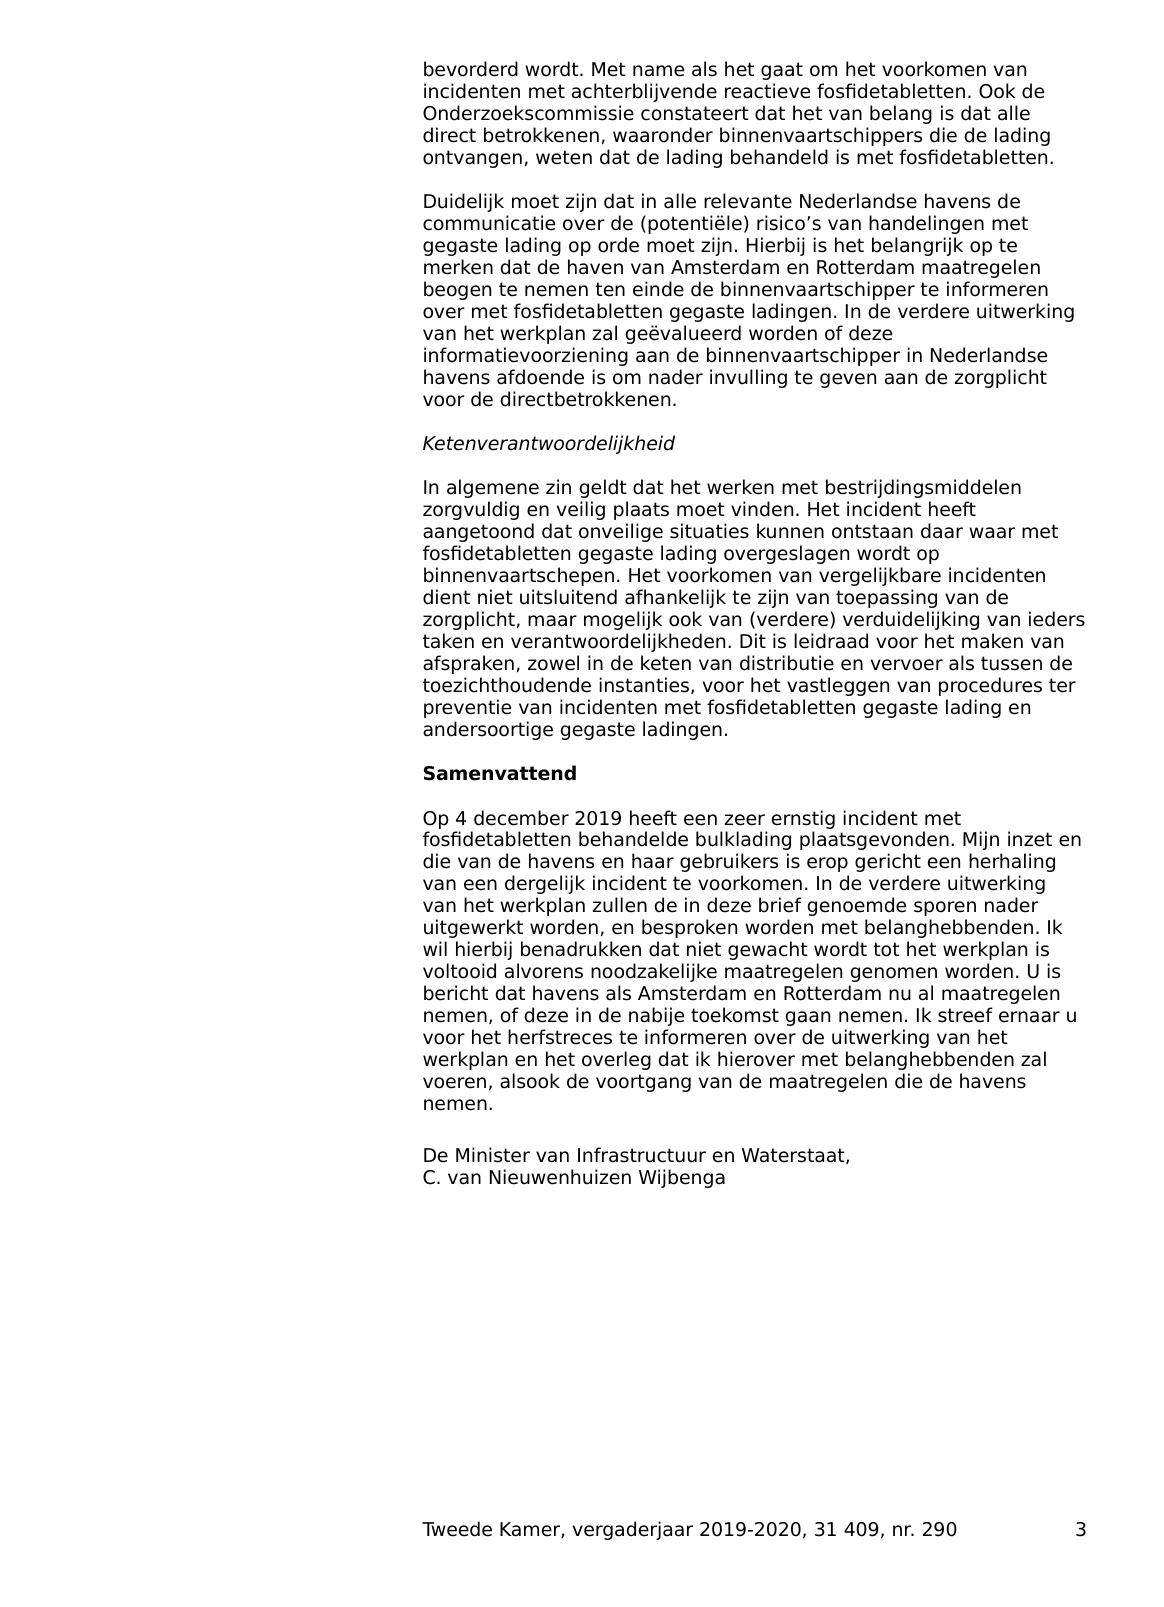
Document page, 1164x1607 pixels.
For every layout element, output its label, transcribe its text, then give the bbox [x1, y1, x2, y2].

subtitle Ketenverantwoordelijkheid [422, 433, 1087, 455]
text Duidelijk moet zijn dat in alle relevante Nederlandse havens de communicatie over de (potentiële) risico’s van handelingen met gegaste lading op orde moet zijn. Hierbij is het belangrijk op te merken dat de haven van Amsterdam en Rotterdam maatregelen beogen te nemen ten einde de binnenvaartschipper te informeren over met fosfidetabletten gegaste ladingen. In de verdere uitwerking van het werkplan zal geëvalueerd worden of deze informatievoorziening aan de binnenvaartschipper in Nederlandse havens afdoende is om nader invulling te geven aan de zorgplicht voor de directbetrokkenen. [422, 191, 1087, 411]
text De Minister van Infrastructuur en Waterstaat, C. van Nieuwenhuizen Wijbenga [422, 1145, 1087, 1189]
text In algemene zin geldt dat het werken met bestrijdingsmiddelen zorgvuldig en veilig plaats moet vinden. Het incident heeft aangetoond dat onveilige situaties kunnen ontstaan daar waar met fosfidetabletten gegaste lading overgeslagen wordt op binnenvaartschepen. Het voorkomen van vergelijkbare incidenten dient niet uitsluitend afhankelijk te zijn van toepassing van de zorgplicht, maar mogelijk ook van (verdere) verduidelijking van ieders taken en verantwoordelijkheden. Dit is leidraad voor het maken van afspraken, zowel in de keten van distributie en vervoer als tussen de toezichthoudende instanties, voor het vastleggen van procedures ter preventie van incidenten met fosfidetabletten gegaste lading en andersoortige gegaste ladingen. [422, 477, 1087, 741]
text bevorderd wordt. Met name als het gaat om het voorkomen van incidenten met achterblijvende reactieve fosfidetabletten. Ook de Onderzoekscommissie constateert dat het van belang is dat alle direct betrokkenen, waaronder binnenvaartschippers die de lading ontvangen, weten dat de lading behandeld is met fosfidetabletten. [422, 59, 1087, 169]
text Op 4 december 2019 heeft een zeer ernstig incident met fosfidetabletten behandelde bulklading plaatsgevonden. Mijn inzet en die van de havens en haar gebruikers is erop gericht een herhaling van een dergelijk incident te voorkomen. In de verdere uitwerking van het werkplan zullen de in deze brief genoemde sporen nader uitgewerkt worden, en besproken worden met belanghebbenden. Ik wil hierbij benadrukken dat niet gewacht wordt tot het werkplan is voltooid alvorens noodzakelijke maatregelen genomen worden. U is bericht dat havens als Amsterdam en Rotterdam nu al maatregelen nemen, of deze in de nabije toekomst gaan nemen. Ik streef ernaar u voor het herfstreces te informeren over de uitwerking van het werkplan en het overleg dat ik hierover met belanghebbenden zal voeren, alsook de voortgang van de maatregelen die de havens nemen. [422, 807, 1087, 1115]
subtitle Samenvattend [422, 763, 1087, 785]
